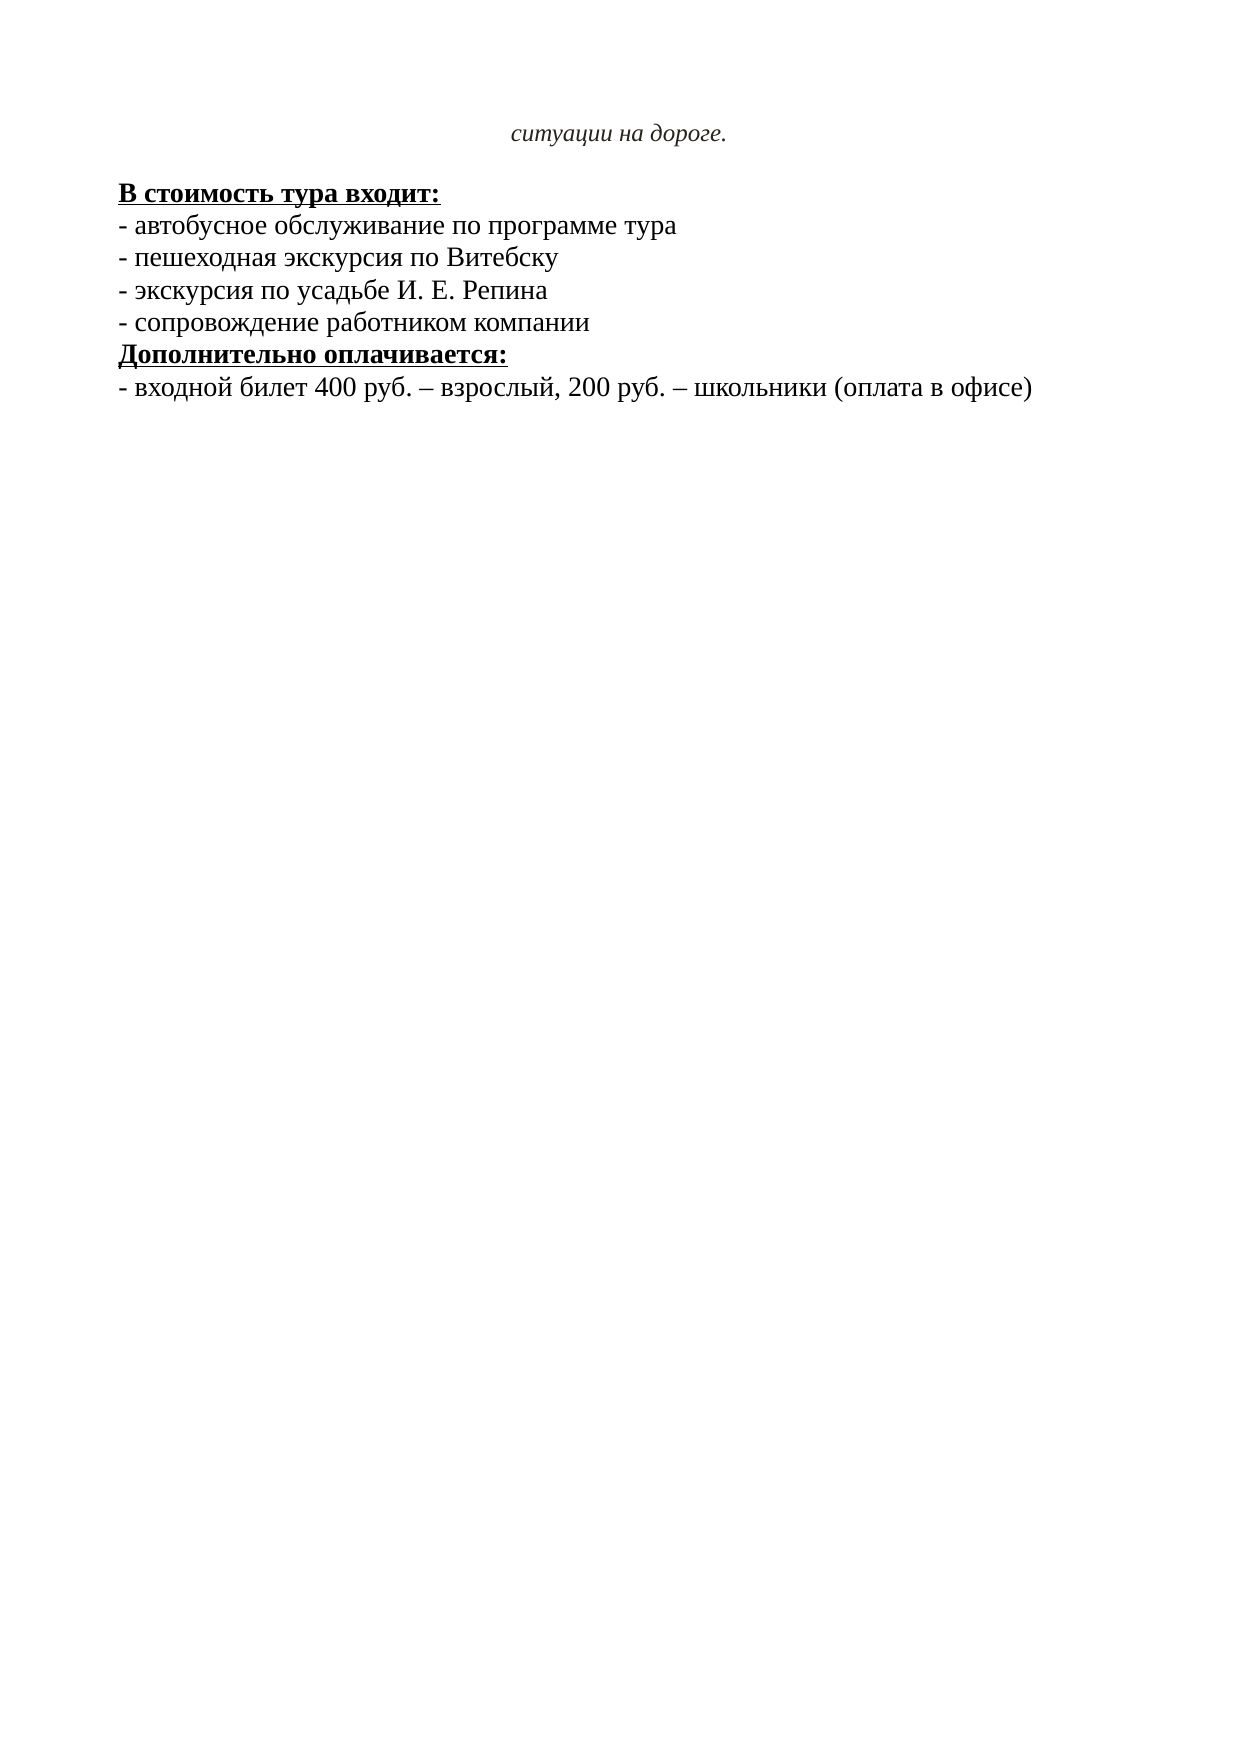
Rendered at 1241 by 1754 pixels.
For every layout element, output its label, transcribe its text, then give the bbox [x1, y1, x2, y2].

text - автобусное обслуживание по программе тура [118, 208, 1122, 240]
text - пешеходная экскурсия по Витебску [118, 240, 1122, 273]
text - сопровождение работником компании [118, 305, 1122, 338]
text Дополнительно оплачивается: [118, 338, 1122, 370]
text ситуации на дороге. [118, 118, 1122, 147]
text - входной билет 400 руб. – взрослый, 200 руб. – школьники (оплата в офисе) [118, 370, 1122, 402]
text - экскурсия по усадьбе И. Е. Репина [118, 273, 1122, 305]
text В стоимость тура входит: [118, 176, 1122, 208]
